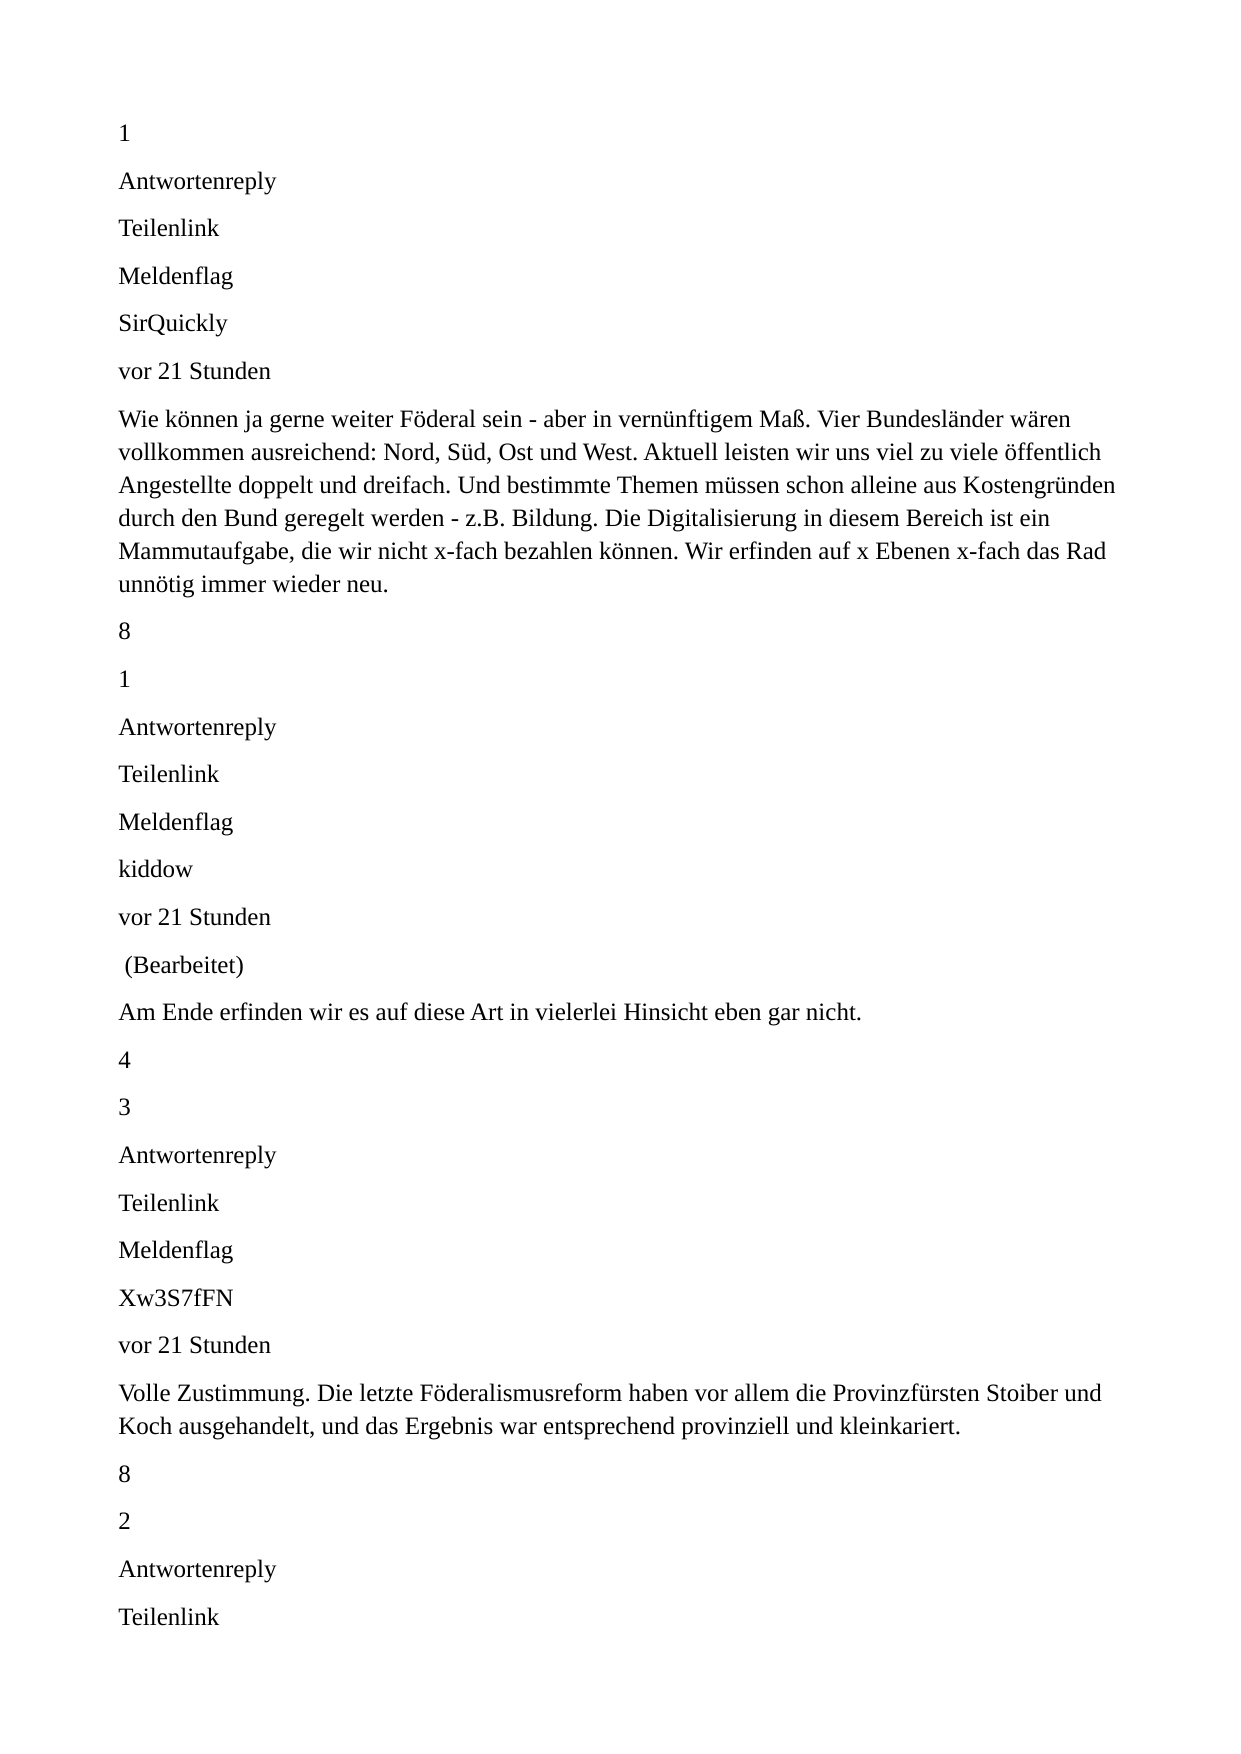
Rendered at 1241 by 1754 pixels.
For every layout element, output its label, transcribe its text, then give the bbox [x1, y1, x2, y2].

text Am Ende erfinden wir es auf diese Art in vielerlei Hinsicht eben gar nicht. [118, 997, 1122, 1026]
text (Bearbeitet) [118, 950, 1122, 978]
text 1 [118, 664, 1122, 693]
text vor 21 Stunden [118, 1331, 1122, 1359]
text vor 21 Stunden [118, 902, 1122, 931]
text kiddow [118, 854, 1122, 883]
text Wie können ja gerne weiter Föderal sein - aber in vernünftigem Maß. Vier Bundesländer wären vollkommen ausreichend: Nord, Süd, Ost und West. Aktuell leisten wir uns viel zu viele öffentlich Angestellte doppelt und dreifach. Und bestimmte Themen müssen schon alleine aus Kostengründen durch den Bund geregelt werden - z.B. Bildung. Die Digitalisierung in diesem Bereich ist ein Mammutaufgabe, die wir nicht x-fach bezahlen können. Wir erfinden auf x Ebenen x-fach das Rad unnötig immer wieder neu. [118, 404, 1122, 598]
text Antwortenreply [118, 1554, 1122, 1583]
text SirQuickly [118, 308, 1122, 337]
text Meldenflag [118, 1235, 1122, 1264]
text Teilenlink [118, 1188, 1122, 1216]
text Xw3S7fFN [118, 1283, 1122, 1312]
text Meldenflag [118, 261, 1122, 290]
text Meldenflag [118, 807, 1122, 836]
text 8 [118, 1459, 1122, 1487]
text 3 [118, 1092, 1122, 1121]
text Teilenlink [118, 1602, 1122, 1630]
text Teilenlink [118, 759, 1122, 788]
text Antwortenreply [118, 712, 1122, 740]
text 8 [118, 616, 1122, 645]
text 2 [118, 1506, 1122, 1535]
text vor 21 Stunden [118, 356, 1122, 385]
text 1 [118, 118, 1122, 147]
text Antwortenreply [118, 1140, 1122, 1169]
text Antwortenreply [118, 166, 1122, 194]
text 4 [118, 1045, 1122, 1074]
text Volle Zustimmung. Die letzte Föderalismusreform haben vor allem die Provinzfürsten Stoiber und Koch ausgehandelt, und das Ergebnis war entsprechend provinziell und kleinkariert. [118, 1378, 1122, 1440]
text Teilenlink [118, 213, 1122, 242]
